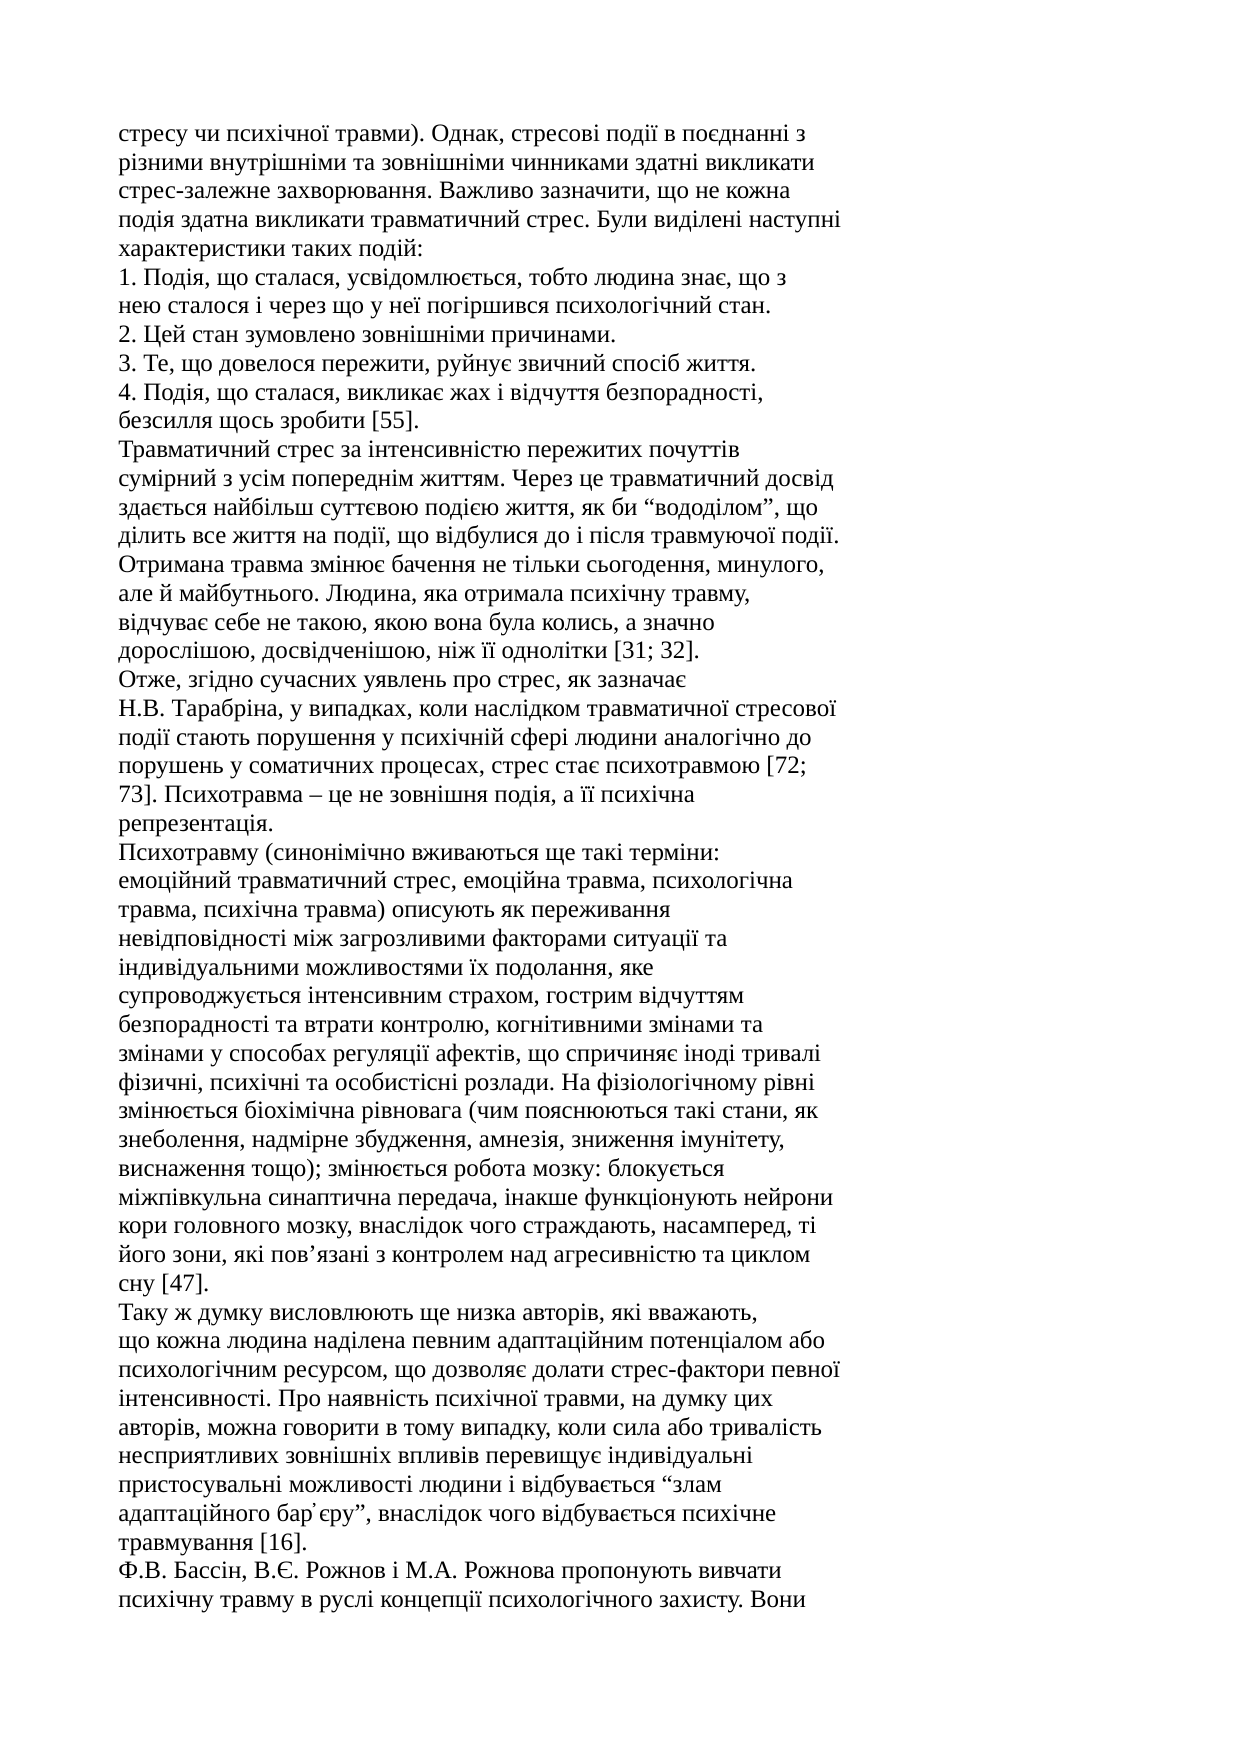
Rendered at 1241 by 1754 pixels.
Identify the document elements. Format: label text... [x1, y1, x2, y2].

text авторів, можна говорити в тому випадку, коли сила або тривалість [118, 1412, 1122, 1441]
text психологічним ресурсом, що дозволяє долати стрес-фактори певної [118, 1354, 1122, 1383]
text індивідуальними можливостями їх подолання, яке [118, 952, 1122, 981]
text події стають порушення у психічній сфері людини аналогічно до [118, 722, 1122, 751]
text безпорадності та втрати контролю, когнітивними змінами та [118, 1009, 1122, 1038]
text кори головного мозку, внаслідок чого страждають, насамперед, ті [118, 1211, 1122, 1239]
text сну [47]. [118, 1268, 1122, 1297]
text 2. Цей стан зумовлено зовнішніми причинами. [118, 319, 1122, 348]
text супроводжується інтенсивним страхом, гострим відчуттям [118, 981, 1122, 1009]
text інтенсивності. Про наявність психічної травми, на думку цих [118, 1383, 1122, 1412]
text виснаження тощо); змінюється робота мозку: блокується [118, 1153, 1122, 1182]
text пристосувальні можливості людини і відбувається “злам [118, 1469, 1122, 1498]
text несприятливих зовнішніх впливів перевищує індивідуальні [118, 1441, 1122, 1469]
text Ф.В. Бассін, В.Є. Рожнов і М.А. Рожнова пропонують вивчати [118, 1556, 1122, 1584]
text травма, психічна травма) описують як переживання [118, 894, 1122, 923]
text здається найбільш суттєвою подією життя, як би “вододілом”, що [118, 492, 1122, 521]
text безсилля щось зробити [55]. [118, 406, 1122, 434]
text міжпівкульна синаптична передача, інакше функціонують нейрони [118, 1182, 1122, 1211]
text адаптаційного бар̕ єру”, внаслідок чого відбувається психічне [118, 1498, 1122, 1527]
text Отримана травма змінює бачення не тільки сьогодення, минулого, [118, 549, 1122, 578]
text Отже, згідно сучасних уявлень про стрес, як зазначає [118, 664, 1122, 693]
text стресу чи психічної травми). Однак, стресові події в поєднанні з [118, 118, 1122, 147]
text Н.В. Тарабріна, у випадках, коли наслідком травматичної стресової [118, 693, 1122, 722]
text дорослішою, досвідченішою, ніж її однолітки [31; 32]. [118, 636, 1122, 664]
text невідповідності між загрозливими факторами ситуації та [118, 923, 1122, 952]
text фізичні, психічні та особистісні розлади. На фізіологічному рівні [118, 1067, 1122, 1096]
text 73]. Психотравма – це не зовнішня подія, а її психічна [118, 779, 1122, 808]
text нею сталося і через що у неї погіршився психологічний стан. [118, 291, 1122, 319]
text 3. Те, що довелося пережити, руйнує звичний спосіб життя. [118, 348, 1122, 377]
text його зони, які пов’язані з контролем над агресивністю та циклом [118, 1239, 1122, 1268]
text знеболення, надмірне збудження, амнезія, зниження імунітету, [118, 1124, 1122, 1153]
text 1. Подія, що сталася, усвідомлюється, тобто людина знає, що з [118, 262, 1122, 291]
text змінами у способах регуляції афектів, що спричиняє іноді тривалі [118, 1038, 1122, 1067]
text що кожна людина наділена певним адаптаційним потенціалом або [118, 1326, 1122, 1354]
text відчуває себе не такою, якою вона була колись, а значно [118, 607, 1122, 636]
text характеристики таких подій: [118, 233, 1122, 262]
text але й майбутнього. Людина, яка отримала психічну травму, [118, 578, 1122, 607]
text психічну травму в руслі концепції психологічного захисту. Вони [118, 1584, 1122, 1613]
text 4. Подія, що сталася, викликає жах і відчуття безпорадності, [118, 377, 1122, 406]
text стрес-залежне захворювання. Важливо зазначити, що не кожна [118, 176, 1122, 204]
text Таку ж думку висловлюють ще низка авторів, які вважають, [118, 1297, 1122, 1326]
text емоційний травматичний стрес, емоційна травма, психологічна [118, 866, 1122, 894]
text сумірний з усім попереднім життям. Через це травматичний досвід [118, 463, 1122, 492]
text Травматичний стрес за інтенсивністю пережитих почуттів [118, 434, 1122, 463]
text подія здатна викликати травматичний стрес. Були виділені наступні [118, 204, 1122, 233]
text різними внутрішніми та зовнішніми чинниками здатні викликати [118, 147, 1122, 176]
text Психотравму (синонімічно вживаються ще такі терміни: [118, 837, 1122, 866]
text репрезентація. [118, 808, 1122, 837]
text ділить все життя на події, що відбулися до і після травмуючої події. [118, 521, 1122, 549]
text порушень у соматичних процесах, стрес стає психотравмою [72; [118, 751, 1122, 779]
text змінюється біохімічна рівновага (чим пояснюються такі стани, як [118, 1096, 1122, 1124]
text травмування [16]. [118, 1527, 1122, 1556]
